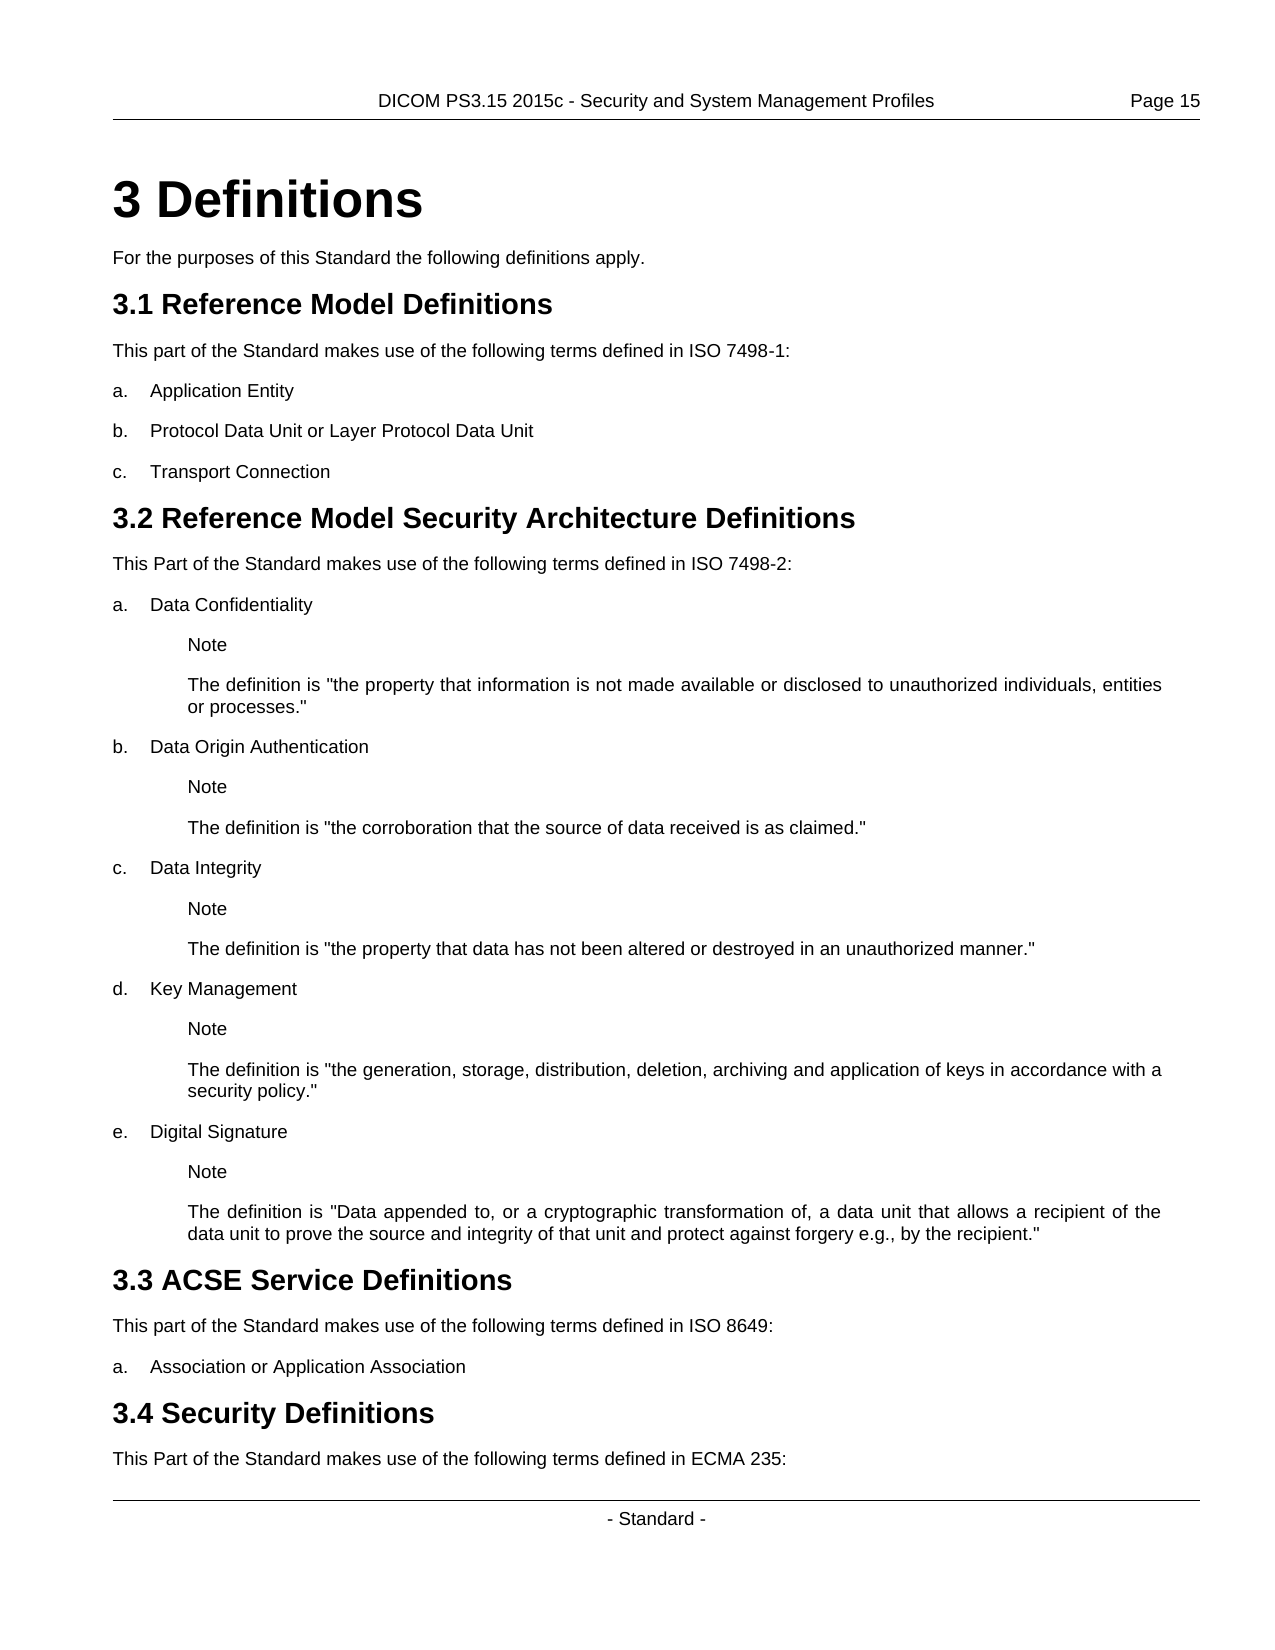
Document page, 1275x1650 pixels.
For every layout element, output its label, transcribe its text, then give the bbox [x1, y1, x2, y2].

list Transport Connection [112, 461, 1200, 482]
list Data Origin Authentication [112, 736, 1200, 758]
list Application Entity [112, 380, 1200, 402]
list Data Integrity [112, 857, 1200, 878]
text 3.4 Security Definitions [112, 1396, 1200, 1429]
text For the purposes of this Standard the following definitions apply. [112, 247, 1200, 269]
text This part of the Standard makes use of the following terms defined in ISO 7498‑1: [112, 340, 1200, 361]
list Note [150, 776, 1162, 798]
text This Part of the Standard makes use of the following terms defined in ISO 7498-2: [112, 553, 1200, 575]
list Association or Application Association [112, 1356, 1200, 1377]
list Note [150, 634, 1162, 655]
list Data Confidentiality [112, 593, 1200, 615]
text 3.2 Reference Model Security Architecture Definitions [112, 501, 1200, 534]
list Note [150, 897, 1162, 919]
text 3.1 Reference Model Definitions [112, 287, 1200, 321]
list Key Management [112, 978, 1200, 999]
text 3.3 ACSE Service Definitions [112, 1263, 1200, 1296]
text 3 Definitions [112, 169, 1200, 228]
list The definition is "the corroboration that the source of data received is as claimed." [150, 817, 1162, 838]
list The definition is "Data appended to, or a cryptographic transformation of, a data unit that allows a recipient of the data unit to prove the source and integrity of that unit and protect against forgery e.g., by the recipient." [150, 1201, 1162, 1244]
text This part of the Standard makes use of the following terms defined in ISO 8649: [112, 1315, 1200, 1337]
list Note [150, 1018, 1162, 1040]
list Protocol Data Unit or Layer Protocol Data Unit [112, 420, 1200, 442]
text This Part of the Standard makes use of the following terms defined in ECMA 235: [112, 1448, 1200, 1470]
list Digital Signature [112, 1120, 1200, 1142]
list The definition is "the generation, storage, distribution, deletion, archiving and application of keys in accordance with a security policy." [150, 1058, 1162, 1102]
list The definition is "the property that information is not made available or disclosed to unauthorized individuals, entities or processes." [150, 674, 1162, 717]
list Note [150, 1161, 1162, 1182]
list The definition is "the property that data has not been altered or destroyed in an unauthorized manner." [150, 938, 1162, 959]
